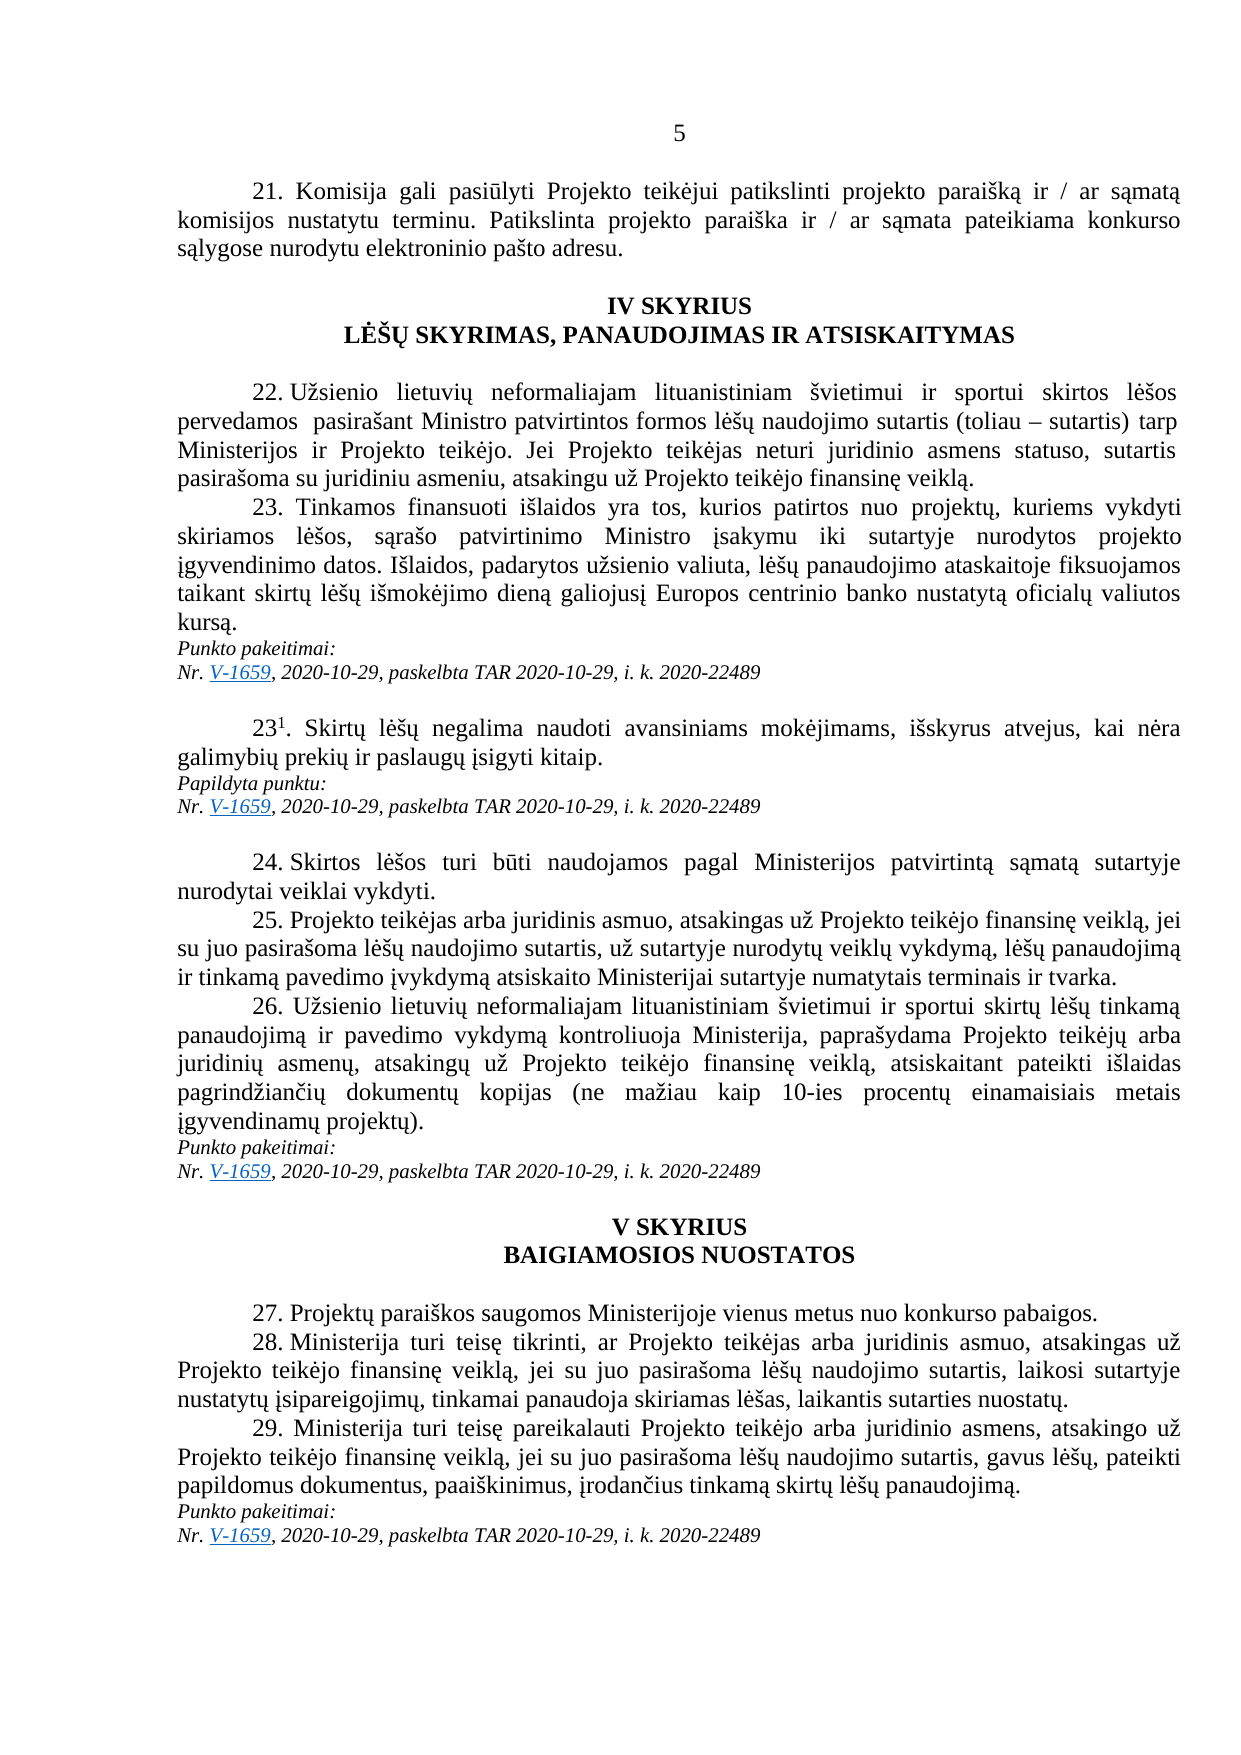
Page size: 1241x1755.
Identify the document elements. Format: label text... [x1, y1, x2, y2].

text Punkto pakeitimai: [177, 1499, 1182, 1523]
text Nr. V-1659, 2020-10-29, paskelbta TAR 2020-10-29, i. k. 2020-22489 [177, 794, 1182, 818]
text 231. Skirtų lėšų negalima naudoti avansiniams mokėjimams, išskyrus atvejus, kai nėra galimybių prekių ir paslaugų įsigyti kitaip. [177, 713, 1182, 770]
text Punkto pakeitimai: [177, 1135, 1182, 1159]
text Nr. V-1659, 2020-10-29, paskelbta TAR 2020-10-29, i. k. 2020-22489 [177, 660, 1182, 684]
text 27. Projektų paraiškos saugomos Ministerijoje vienus metus nuo konkurso pabaigos. [177, 1298, 1182, 1327]
text Nr. V-1659, 2020-10-29, paskelbta TAR 2020-10-29, i. k. 2020-22489 [177, 1159, 1182, 1183]
text 22. Užsienio lietuvių neformaliajam lituanistiniam švietimui ir sportui skirtos lėšos pervedamos pasirašant Ministro patvirtintos formos lėšų naudojimo sutartis (toliau – sutartis) tarp Ministerijos ir Projekto teikėjo. Jei Projekto teikėjas neturi juridinio asmens statuso, sutartis pasirašoma su juridiniu asmeniu, atsakingu už Projekto teikėjo finansinę veiklą. [177, 377, 1177, 492]
text LĖŠŲ SKYRIMAS, PANAUDOJIMAS IR ATSISKAITYMAS [177, 320, 1182, 348]
text IV SKYRIUS [177, 291, 1182, 320]
text V SKYRIUS [177, 1212, 1182, 1240]
text Nr. V-1659, 2020-10-29, paskelbta TAR 2020-10-29, i. k. 2020-22489 [177, 1523, 1182, 1547]
text Punkto pakeitimai: [177, 636, 1182, 660]
text 23. Tinkamos finansuoti išlaidos yra tos, kurios patirtos nuo projektų, kuriems vykdyti skiriamos lėšos, sąrašo patvirtinimo Ministro įsakymu iki sutartyje nurodytos projekto įgyvendinimo datos. Išlaidos, padarytos užsienio valiuta, lėšų panaudojimo ataskaitoje fiksuojamos taikant skirtų lėšų išmokėjimo dieną galiojusį Europos centrinio banko nustatytą oficialų valiutos kursą. [177, 492, 1182, 636]
text 29. Ministerija turi teisę pareikalauti Projekto teikėjo arba juridinio asmens, atsakingo už Projekto teikėjo finansinę veiklą, jei su juo pasirašoma lėšų naudojimo sutartis, gavus lėšų, pateikti papildomus dokumentus, paaiškinimus, įrodančius tinkamą skirtų lėšų panaudojimą. [177, 1413, 1182, 1499]
text 26. Užsienio lietuvių neformaliajam lituanistiniam švietimui ir sportui skirtų lėšų tinkamą panaudojimą ir pavedimo vykdymą kontroliuoja Ministerija, paprašydama Projekto teikėjų arba juridinių asmenų, atsakingų už Projekto teikėjo finansinę veiklą, atsiskaitant pateikti išlaidas pagrindžiančių dokumentų kopijas (ne mažiau kaip 10-ies procentų einamaisiais metais įgyvendinamų projektų). [177, 991, 1182, 1135]
text 25. Projekto teikėjas arba juridinis asmuo, atsakingas už Projekto teikėjo finansinę veiklą, jei su juo pasirašoma lėšų naudojimo sutartis, už sutartyje nurodytų veiklų vykdymą, lėšų panaudojimą ir tinkamą pavedimo įvykdymą atsiskaito Ministerijai sutartyje numatytais terminais ir tvarka. [177, 905, 1182, 991]
text 21. Komisija gali pasiūlyti Projekto teikėjui patikslinti projekto paraišką ir / ar sąmatą komisijos nustatytu terminu. Patikslinta projekto paraiška ir / ar sąmata pateikiama konkurso sąlygose nurodytu elektroninio pašto adresu. [177, 176, 1182, 262]
text 28. Ministerija turi teisę tikrinti, ar Projekto teikėjas arba juridinis asmuo, atsakingas už Projekto teikėjo finansinę veiklą, jei su juo pasirašoma lėšų naudojimo sutartis, laikosi sutartyje nustatytų įsipareigojimų, tinkamai panaudoja skiriamas lėšas, laikantis sutarties nuostatų. [177, 1327, 1182, 1413]
text Papildyta punktu: [177, 770, 1182, 794]
text Baigiamosios nuostatos [177, 1240, 1182, 1269]
text 24. Skirtos lėšos turi būti naudojamos pagal Ministerijos patvirtintą sąmatą sutartyje nurodytai veiklai vykdyti. [177, 847, 1182, 905]
